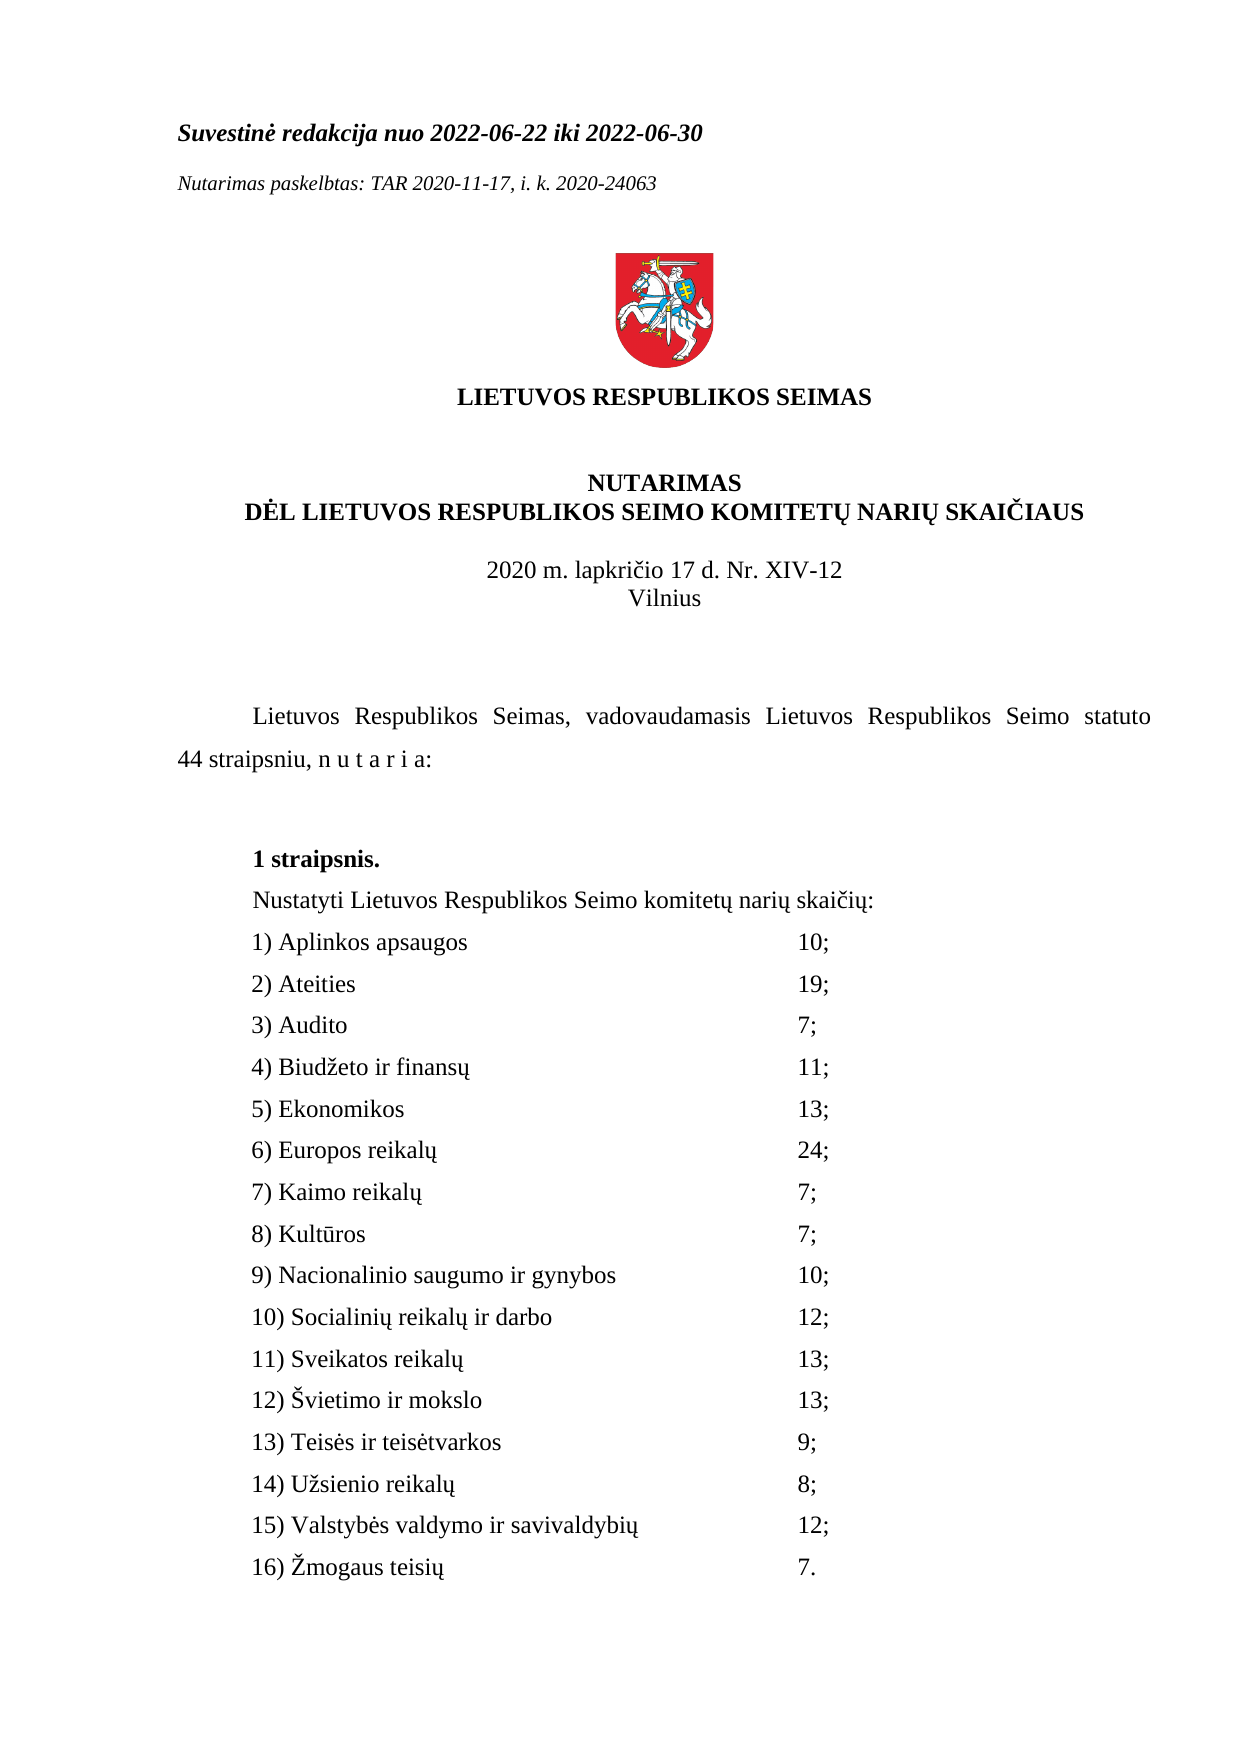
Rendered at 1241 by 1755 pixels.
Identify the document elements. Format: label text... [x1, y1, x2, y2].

text Vilnius [177, 583, 1152, 612]
text Lietuvos Respublikos Seimas, vadovaudamasis Lietuvos Respublikos Seimo statuto 44 straipsniu, n u t a r i a: [177, 701, 1152, 773]
table_cell 7. [782, 1539, 1151, 1581]
table_cell 15) Valstybės valdymo ir savivaldybių [236, 1498, 782, 1539]
table_cell 11; [782, 1039, 1151, 1081]
table_cell 12) Švietimo ir mokslo [236, 1373, 782, 1414]
table_cell 8; [782, 1456, 1151, 1497]
table_cell 9; [782, 1414, 1151, 1456]
table_cell 12; [782, 1289, 1151, 1331]
table_cell 13) Teisės ir teisėtvarkos [236, 1414, 782, 1456]
table_cell 12; [782, 1498, 1151, 1539]
table_cell 10; [782, 1248, 1151, 1289]
table_cell 9) Nacionalinio saugumo ir gynybos [236, 1248, 782, 1289]
text DĖL LIETUVOS RESPUBLIKOS SEIMO KOMITETŲ NARIŲ SKAIČIAUS [177, 497, 1152, 526]
table_cell 10) Socialinių reikalų ir darbo [236, 1289, 782, 1331]
table_cell 7; [782, 1206, 1151, 1247]
table_cell 11) Sveikatos reikalų [236, 1331, 782, 1372]
text Nutarimas paskelbtas: TAR 2020-11-17, i. k. 2020-24063 [177, 171, 1152, 195]
table_cell 13; [782, 1373, 1151, 1414]
table_cell 13; [782, 1081, 1151, 1122]
table_cell 8) Kultūros [236, 1206, 782, 1247]
table_header 10; [782, 914, 1151, 956]
table_cell 7; [782, 1164, 1151, 1206]
table_cell 6) Europos reikalų [236, 1123, 782, 1164]
table_cell 7; [782, 998, 1151, 1039]
table_header 1) Aplinkos apsaugos [236, 914, 782, 956]
table_cell 5) Ekonomikos [236, 1081, 782, 1122]
table_cell 16) Žmogaus teisių [236, 1539, 782, 1581]
table_cell 3) Audito [236, 998, 782, 1039]
text 1 straipsnis. [177, 831, 1152, 872]
text 2020 m. lapkričio 17 d. Nr. XIV-12 [177, 555, 1152, 583]
text Nustatyti Lietuvos Respublikos Seimo komitetų narių skaičių: [177, 872, 1152, 914]
table_cell 13; [782, 1331, 1151, 1372]
table_cell 4) Biudžeto ir finansų [236, 1039, 782, 1081]
text Suvestinė redakcija nuo 2022-06-22 iki 2022-06-30 [177, 118, 1152, 147]
text NUTARIMAS [177, 468, 1152, 497]
table_cell 24; [782, 1123, 1151, 1164]
text LIETUVOS RESPUBLIKOS SEIMAS [177, 382, 1152, 411]
table_cell 2) Ateities [236, 956, 782, 997]
table_cell 19; [782, 956, 1151, 997]
table_cell 7) Kaimo reikalų [236, 1164, 782, 1206]
table_cell 14) Užsienio reikalų [236, 1456, 782, 1497]
